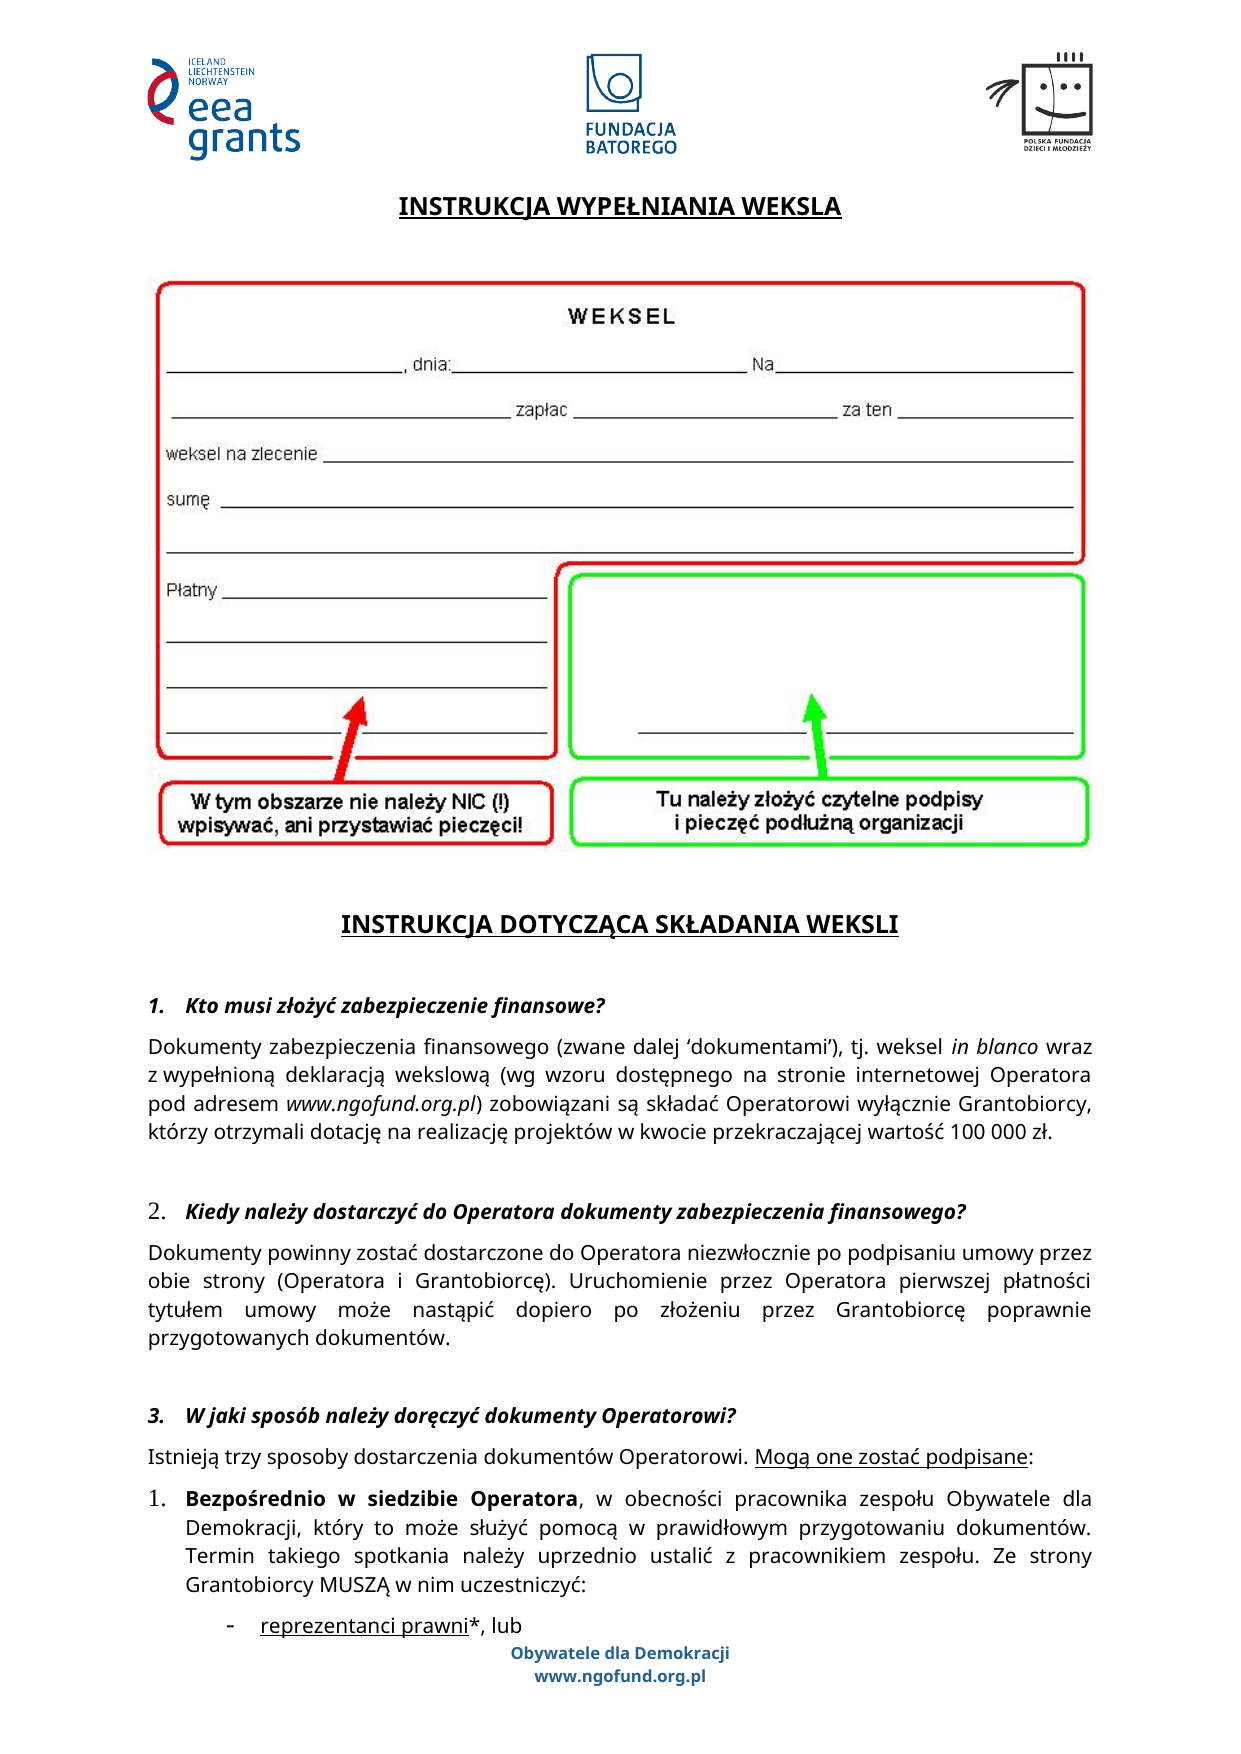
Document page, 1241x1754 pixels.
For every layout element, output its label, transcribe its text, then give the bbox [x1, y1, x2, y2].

text INSTRUKCJA DOTYCZĄCA SKŁADANIA WEKSLI [148, 907, 1093, 941]
text Istnieją trzy sposoby dostarczenia dokumentów Operatorowi. Mogą one zostać podpisane: [148, 1442, 1093, 1471]
text Dokumenty zabezpieczenia finansowego (zwane dalej ‘dokumentami’), tj. weksel in blanco wraz z wypełnioną deklaracją wekslową (wg wzoru dostępnego na stronie internetowej Operatora pod adresem www.ngofund.org.pl) zobowiązani są składać Operatorowi wyłącznie Grantobiorcy, którzy otrzymali dotację na realizację projektów w kwocie przekraczającej wartość 100 000 zł. [148, 1032, 1093, 1146]
list reprezentanci prawni*, lub [223, 1611, 1093, 1641]
list W jaki sposób należy doręczyć dokumenty Operatorowi? [148, 1402, 1093, 1430]
list Bezpośrednio w siedzibie Operatora, w obecności pracownika zespołu Obywatele dla Demokracji, który to może służyć pomocą w prawidłowym przygotowaniu dokumentów. Termin takiego spotkania należy uprzednio ustalić z pracownikiem zespołu. Ze strony Grantobiorcy MUSZĄ w nim uczestniczyć: [148, 1483, 1093, 1598]
text INSTRUKCJA WYPEŁNIANIA WEKSLA [148, 188, 1093, 222]
list Kto musi złożyć zabezpieczenie finansowe? [148, 991, 1093, 1019]
text Dokumenty powinny zostać dostarczone do Operatora niezwłocznie po podpisaniu umowy przez obie strony (Operatora i Grantobiorcę). Uruchomienie przez Operatora pierwszej płatności tytułem umowy może nastąpić dopiero po złożeniu przez Grantobiorcę poprawnie przygotowanych dokumentów. [148, 1238, 1093, 1352]
list Kiedy należy dostarczyć do Operatora dokumenty zabezpieczenia finansowego? [148, 1196, 1093, 1225]
